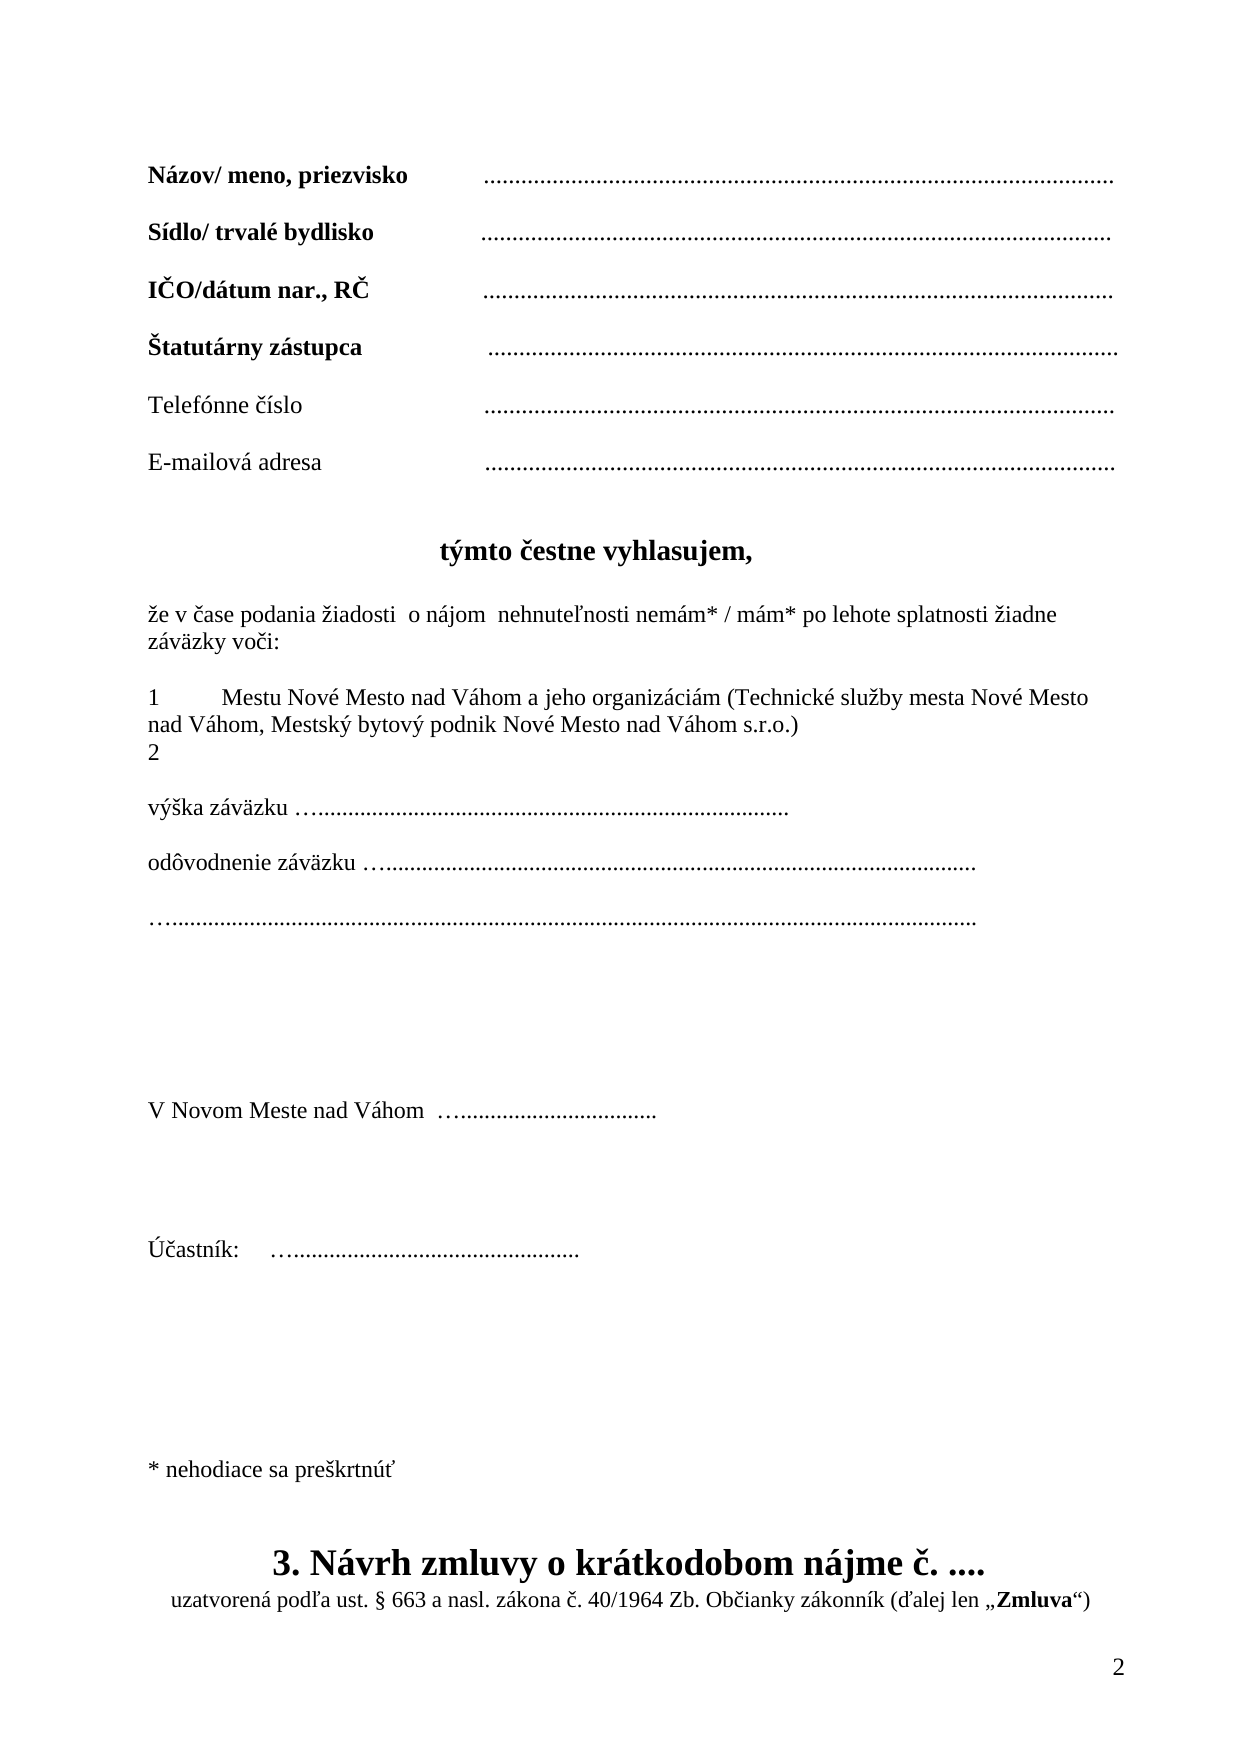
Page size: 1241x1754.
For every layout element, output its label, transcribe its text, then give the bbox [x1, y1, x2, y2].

text E-mailová adresa ..................................................................................................... [148, 447, 1125, 476]
text Telefónne číslo ..................................................................................................... [148, 390, 1125, 419]
text 3. Návrh zmluvy o krátkodobom nájme č. .... [148, 1541, 1119, 1584]
text Štatutárny zástupca ..................................................................................................... [148, 332, 1125, 361]
text uzatvorená podľa ust. § 663 a nasl. zákona č. 40/1964 Zb. Občianky zákonník (ďalej len „Zmluva“) [148, 1587, 1119, 1613]
text …....................................................................................................................................... [148, 903, 1125, 931]
text výška záväzku …............................................................................... [148, 793, 1125, 821]
text V Novom Meste nad Váhom …................................. [148, 1097, 1125, 1124]
text že v čase podania žiadosti o nájom nehnuteľnosti nemám* / mám* po lehote splatnosti žiadne záväzky voči: [148, 600, 1125, 655]
text odôvodnenie záväzku …................................................................................................... [148, 848, 1125, 876]
list Mestu Nové Mesto nad Váhom a jeho organizáciám (Technické služby mesta Nové Mesto nad Váhom, Mestský bytový podnik Nové Mesto nad Váhom s.r.o.) [148, 682, 1125, 738]
text týmto čestne vyhlasujem, [148, 533, 1125, 566]
text Účastník: …................................................ [148, 1234, 1125, 1262]
text Názov/ meno, priezvisko ..................................................................................................... [148, 160, 1125, 189]
text Sídlo/ trvalé bydlisko ..................................................................................................... [148, 217, 1125, 246]
text IČO/dátum nar., RČ ..................................................................................................... [148, 275, 1125, 304]
text * nehodiace sa preškrtnúť [148, 1455, 1125, 1483]
